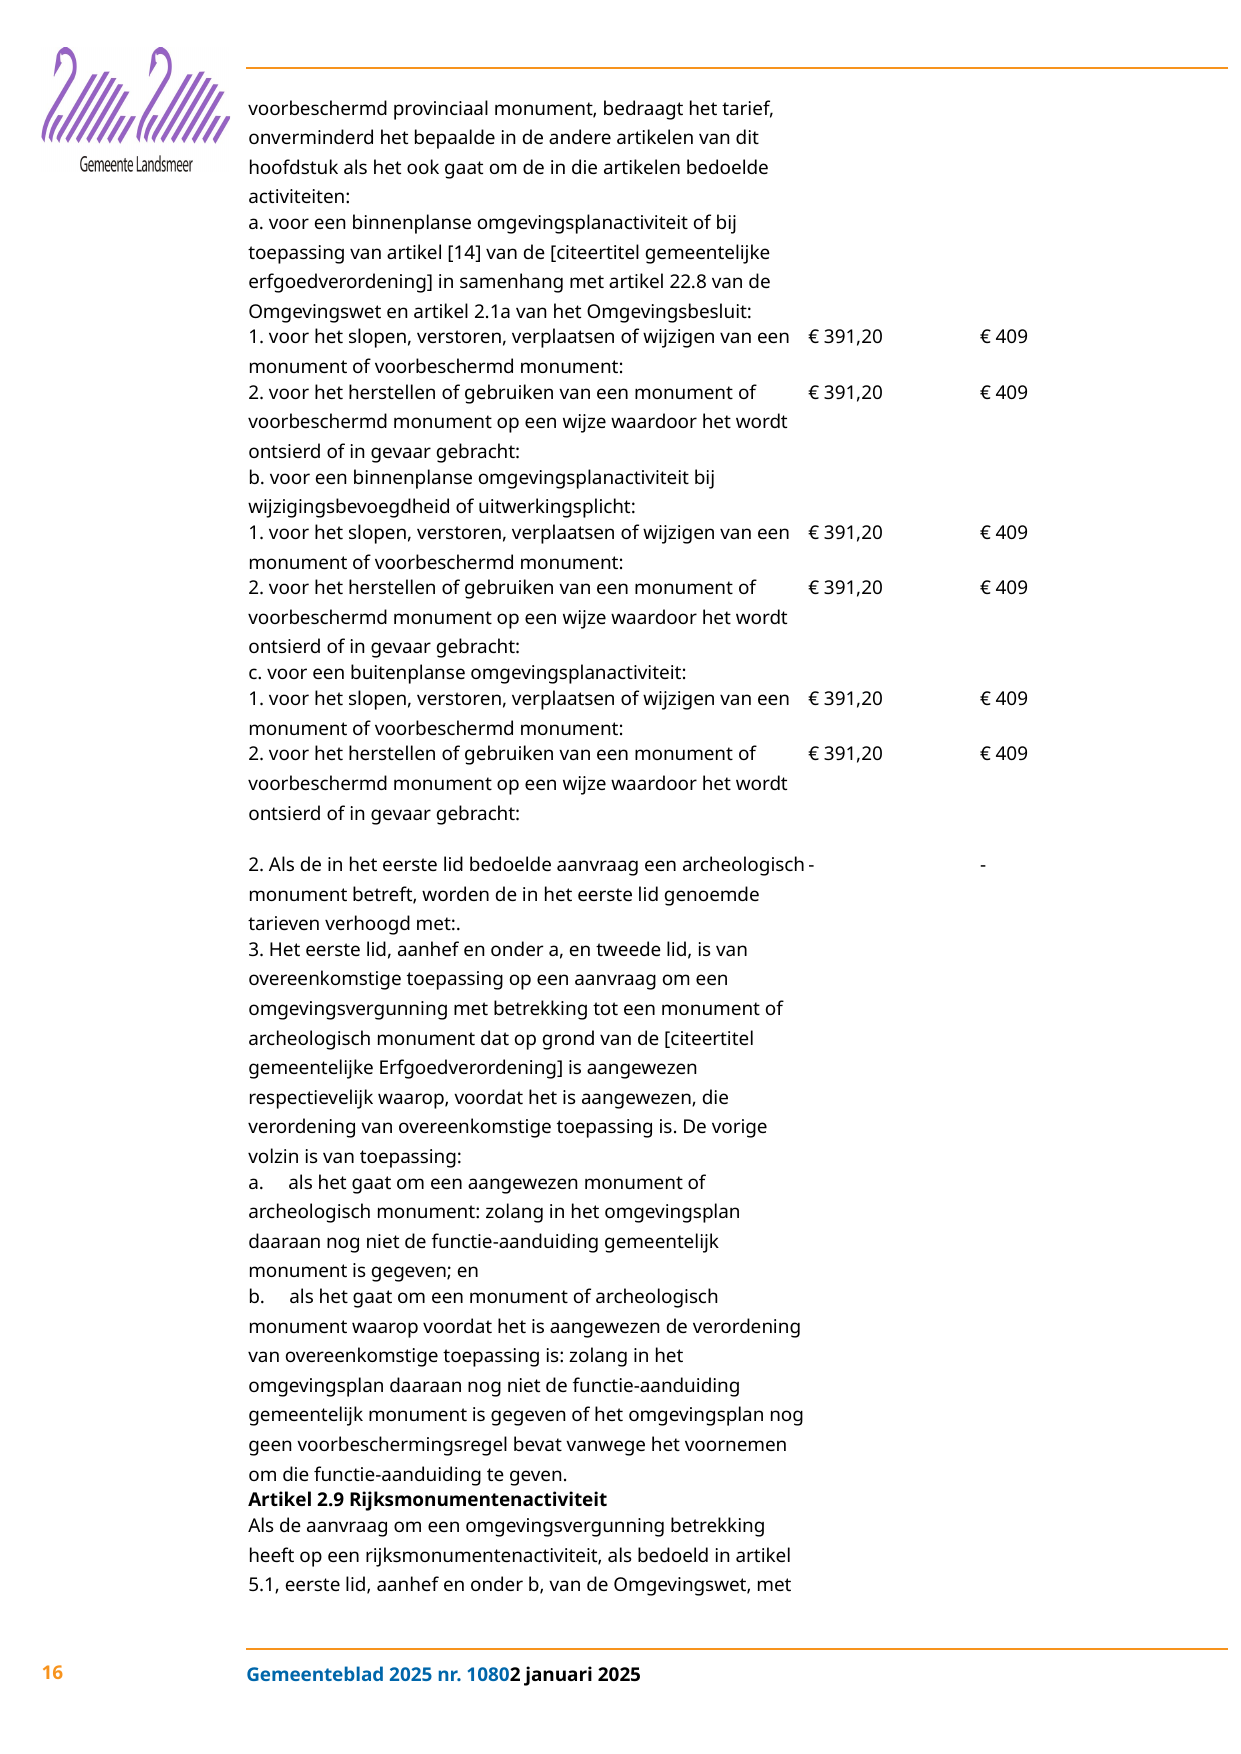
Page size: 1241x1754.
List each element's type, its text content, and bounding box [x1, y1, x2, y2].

table_cell - [808, 851, 980, 936]
table_cell [980, 1283, 1152, 1487]
table_cell [808, 1169, 980, 1283]
table_cell [808, 464, 980, 519]
table_cell [980, 209, 1152, 324]
table_cell 1. voor het slopen, verstoren, verplaatsen of wijzigen van een monument of voorbeschermd monument: [248, 519, 808, 574]
table_cell b. als het gaat om een monument of archeologisch monument waarop voordat het is aangewezen de verordening van overeenkomstige toepassing is: zolang in het omgevingsplan daaraan nog niet de functie-aanduiding gemeentelijk monument is gegeven of het omgevingsplan nog geen voorbeschermingsregel bevat vanwege het voornemen om die functie-aanduiding te geven. [248, 1283, 808, 1487]
table_cell [808, 1512, 980, 1597]
table_cell [808, 825, 980, 851]
table_cell [808, 209, 980, 324]
table_cell Als de aanvraag om een omgevingsvergunning betrekking heeft op een rijksmonumentenactiviteit, als bedoeld in artikel 5.1, eerste lid, aanhef en onder b, van de Omgevingswet, met [248, 1512, 808, 1597]
table_cell 2. voor het herstellen of gebruiken van een monument of voorbeschermd monument op een wijze waardoor het wordt ontsierd of in gevaar gebracht: [248, 575, 808, 659]
table_cell [980, 660, 1152, 685]
table_cell [980, 936, 1152, 1169]
table_cell 2. voor het herstellen of gebruiken van een monument of voorbeschermd monument op een wijze waardoor het wordt ontsierd of in gevaar gebracht: [248, 379, 808, 464]
table_cell € 391,20 [808, 685, 980, 741]
table_cell [248, 825, 808, 851]
table_cell a. als het gaat om een aangewezen monument of archeologisch monument: zolang in het omgevingsplan daaraan nog niet de functie-aanduiding gemeentelijk monument is gegeven; en [248, 1169, 808, 1283]
table_cell [980, 464, 1152, 519]
table_cell [980, 1169, 1152, 1283]
table_cell 1. voor het slopen, verstoren, verplaatsen of wijzigen van een monument of voorbeschermd monument: [248, 685, 808, 741]
table_cell [980, 825, 1152, 851]
table_cell [980, 1487, 1152, 1512]
table_cell c. voor een buitenplanse omgevingsplanactiviteit: [248, 660, 808, 685]
table_cell b. voor een binnenplanse omgevingsplanactiviteit bij wijzigingsbevoegdheid of uitwerkingsplicht: [248, 464, 808, 519]
table_cell € 391,20 [808, 519, 980, 574]
table_cell € 409 [980, 519, 1152, 574]
table_cell € 409 [980, 685, 1152, 741]
table_cell 3. Het eerste lid, aanhef en onder a, en tweede lid, is van overeenkomstige toepassing op een aanvraag om een omgevingsvergunning met betrekking tot een monument of archeologisch monument dat op grond van de [citeertitel gemeentelijke Erfgoedverordening] is aangewezen respectievelijk waarop, voordat het is aangewezen, die verordening van overeenkomstige toepassing is. De vorige volzin is van toepassing: [248, 936, 808, 1169]
table_cell voorbeschermd provinciaal monument, bedraagt het tarief, onverminderd het bepaalde in de andere artikelen van dit hoofdstuk als het ook gaat om de in die artikelen bedoelde activiteiten: [248, 95, 808, 209]
table_cell a. voor een binnenplanse omgevingsplanactiviteit of bij toepassing van artikel [14] van de [citeertitel gemeentelijke erfgoedverordening] in samenhang met artikel 22.8 van de Omgevingswet en artikel 2.1a van het Omgevingsbesluit: [248, 209, 808, 324]
table_cell [808, 1283, 980, 1487]
table_cell € 391,20 [808, 575, 980, 659]
picture [41, 47, 231, 172]
table_cell € 391,20 [808, 324, 980, 379]
table_cell 1. voor het slopen, verstoren, verplaatsen of wijzigen van een monument of voorbeschermd monument: [248, 324, 808, 379]
table_cell € 391,20 [808, 379, 980, 464]
table_cell € 391,20 [808, 741, 980, 825]
table_cell [808, 95, 980, 209]
table_cell € 409 [980, 324, 1152, 379]
table_cell 2. Als de in het eerste lid bedoelde aanvraag een archeologisch monument betreft, worden de in het eerste lid genoemde tarieven verhoogd met:. [248, 851, 808, 936]
table_cell - [980, 851, 1152, 936]
table_cell € 409 [980, 575, 1152, 659]
table_cell 2. voor het herstellen of gebruiken van een monument of voorbeschermd monument op een wijze waardoor het wordt ontsierd of in gevaar gebracht: [248, 741, 808, 825]
table_cell € 409 [980, 741, 1152, 825]
table_cell € 409 [980, 379, 1152, 464]
table_cell [808, 936, 980, 1169]
table_cell [808, 1487, 980, 1512]
table_cell Artikel 2.9 Rijksmonumentenactiviteit [248, 1487, 808, 1512]
table_cell [980, 95, 1152, 209]
table_cell [980, 1512, 1152, 1597]
table_cell [808, 660, 980, 685]
